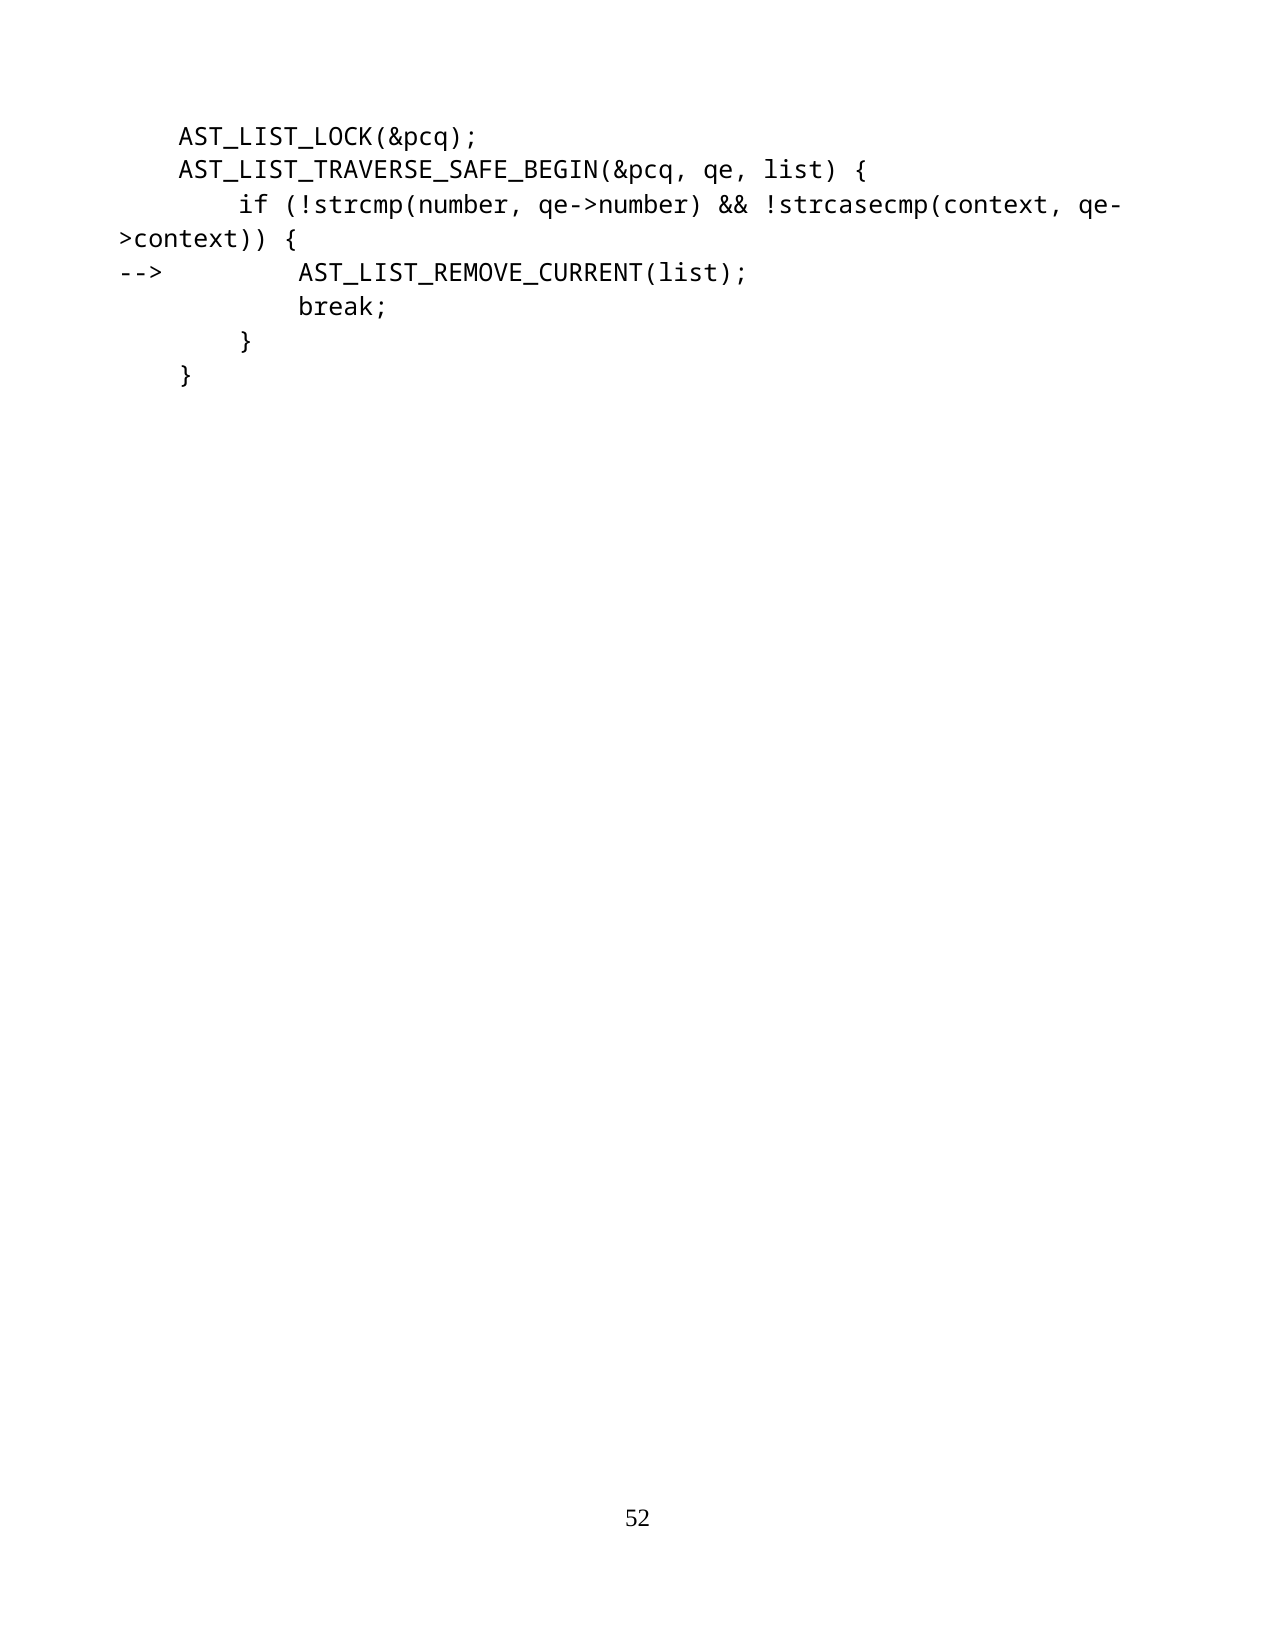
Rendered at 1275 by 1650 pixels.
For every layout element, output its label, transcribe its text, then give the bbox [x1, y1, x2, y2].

text break; [118, 288, 1157, 322]
text --> AST_LIST_REMOVE_CURRENT(list); [118, 254, 1157, 288]
text AST_LIST_LOCK(&pcq); [118, 118, 1157, 152]
text } [118, 357, 1157, 391]
text } [118, 322, 1157, 357]
text if (!strcmp(number, qe->number) && !strcasecmp(context, qe->context)) { [118, 186, 1157, 254]
text AST_LIST_TRAVERSE_SAFE_BEGIN(&pcq, qe, list) { [118, 152, 1157, 186]
